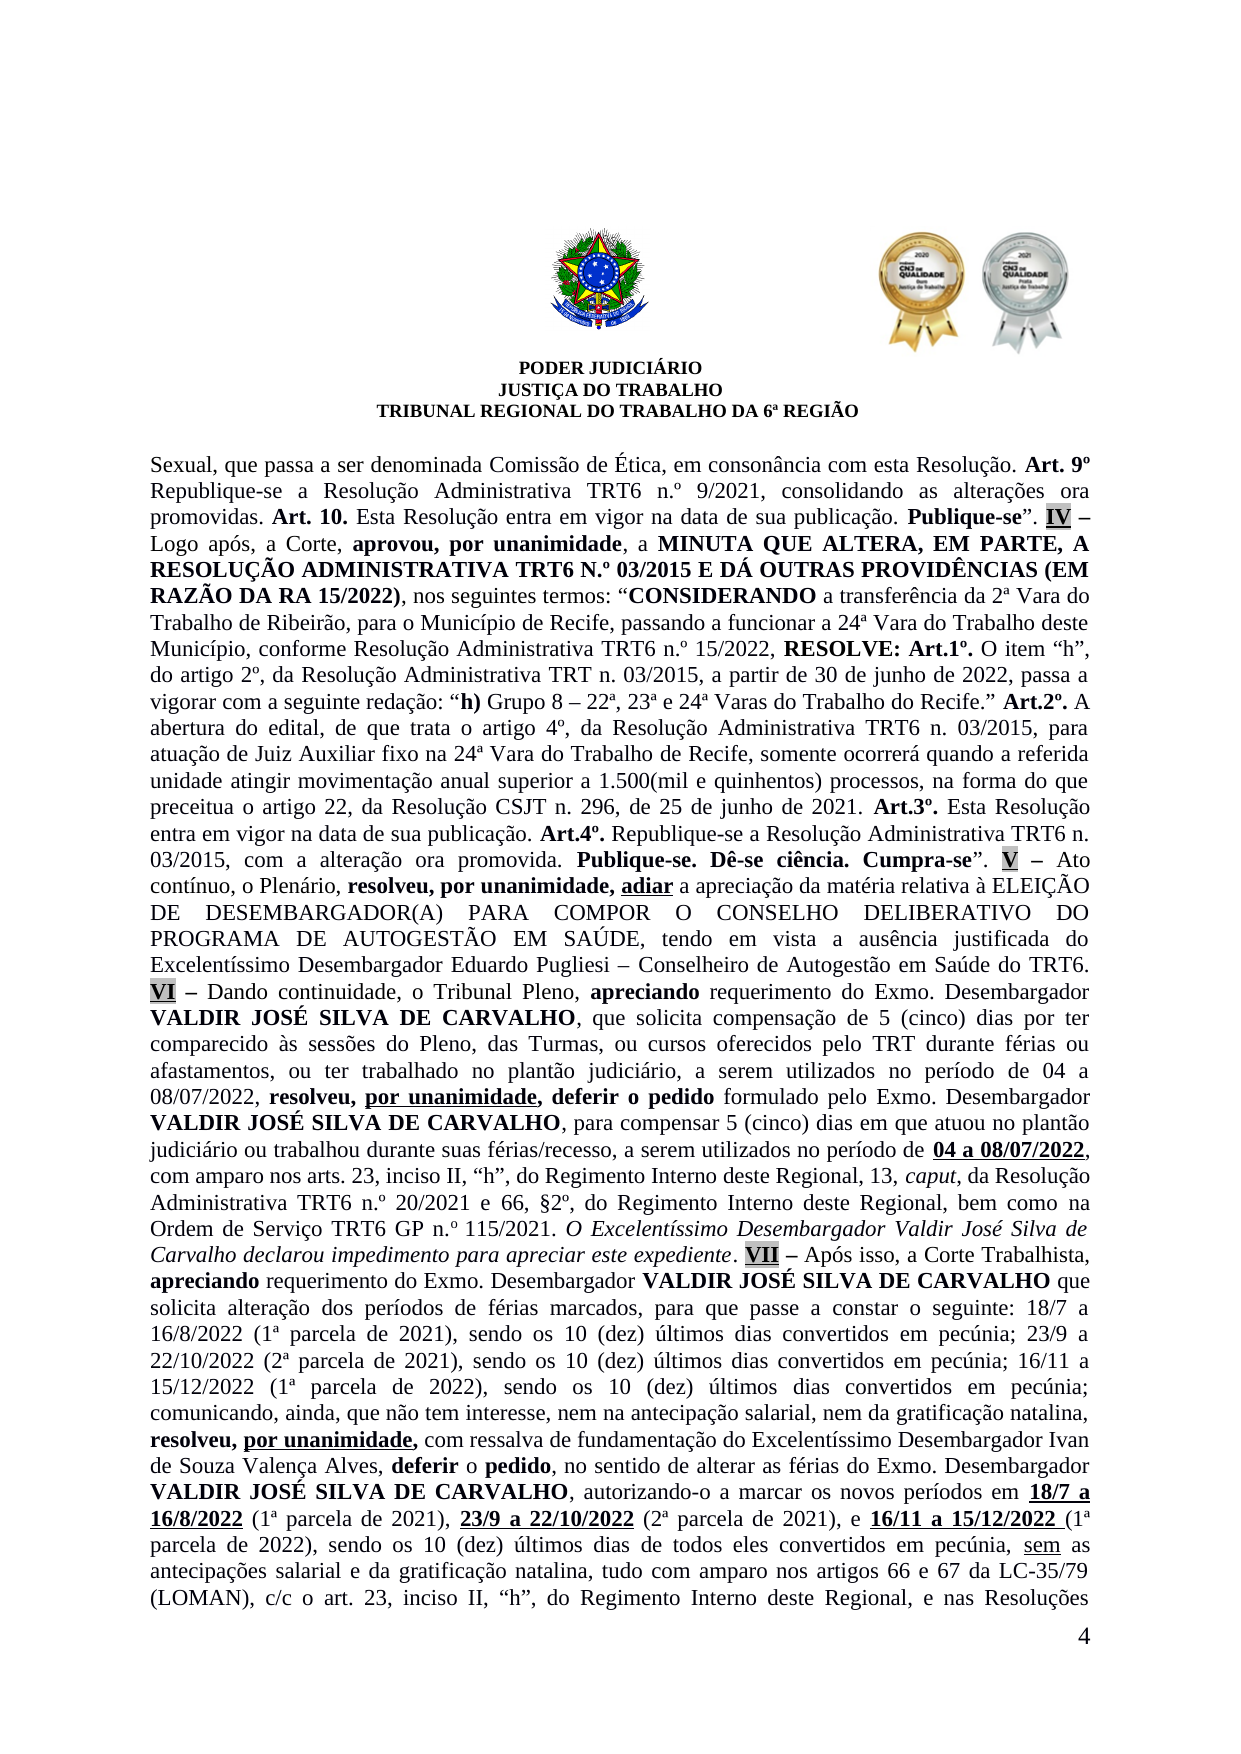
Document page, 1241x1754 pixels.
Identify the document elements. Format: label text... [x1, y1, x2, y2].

text Sexual, que passa a ser denominada Comissão de Ética, em consonância com esta Resolução. Art. 9º Republique-se a Resolução Administrativa TRT6 n.º 9/2021, consolidando as alterações ora promovidas. Art. 10. Esta Resolução entra em vigor na data de sua publicação. Publique-se”. IV – Logo após, a Corte, aprovou, por unanimidade, a MINUTA QUE ALTERA, EM PARTE, A RESOLUÇÃO ADMINISTRATIVA TRT6 N.º 03/2015 E DÁ OUTRAS PROVIDÊNCIAS (EM RAZÃO DA RA 15/2022), nos seguintes termos: “CONSIDERANDO a transferência da 2ª Vara do Trabalho de Ribeirão, para o Município de Recife, passando a funcionar a 24ª Vara do Trabalho deste Município, conforme Resolução Administrativa TRT6 n.º 15/2022, RESOLVE: Art.1º. O item “h”, do artigo 2º, da Resolução Administrativa TRT n. 03/2015, a partir de 30 de junho de 2022, passa a vigorar com a seguinte redação: “h) Grupo 8 – 22ª, 23ª e 24ª Varas do Trabalho do Recife.” Art.2º. A abertura do edital, de que trata o artigo 4º, da Resolução Administrativa TRT6 n. 03/2015, para atuação de Juiz Auxiliar fixo na 24ª Vara do Trabalho de Recife, somente ocorrerá quando a referida unidade atingir movimentação anual superior a 1.500(mil e quinhentos) processos, na forma do que preceitua o artigo 22, da Resolução CSJT n. 296, de 25 de junho de 2021. Art.3º. Esta Resolução entra em vigor na data de sua publicação. Art.4º. Republique-se a Resolução Administrativa TRT6 n. 03/2015, com a alteração ora promovida. Publique-se. Dê-se ciência. Cumpra-se”. V – Ato contínuo, o Plenário, resolveu, por unanimidade, adiar a apreciação da matéria relativa à ELEIÇÃO DE DESEMBARGADOR(A) PARA COMPOR O CONSELHO DELIBERATIVO DO PROGRAMA DE AUTOGESTÃO EM SAÚDE, tendo em vista a ausência justificada do Excelentíssimo Desembargador Eduardo Pugliesi – Conselheiro de Autogestão em Saúde do TRT6. VI – Dando continuidade, o Tribunal Pleno, apreciando requerimento do Exmo. Desembargador VALDIR JOSÉ SILVA DE CARVALHO, que solicita compensação de 5 (cinco) dias por ter comparecido às sessões do Pleno, das Turmas, ou cursos oferecidos pelo TRT durante férias ou afastamentos, ou ter trabalhado no plantão judiciário, a serem utilizados no período de 04 a 08/07/2022, resolveu, por unanimidade, deferir o pedido formulado pelo Exmo. Desembargador VALDIR JOSÉ SILVA DE CARVALHO, para compensar 5 (cinco) dias em que atuou no plantão judiciário ou trabalhou durante suas férias/recesso, a serem utilizados no período de 04 a 08/07/2022, com amparo nos arts. 23, inciso II, “h”, do Regimento Interno deste Regional, 13, caput, da Resolução Administrativa TRT6 n.º 20/2021 e 66, §2º, do Regimento Interno deste Regional, bem como na Ordem de Serviço TRT6 GP n.o 115/2021. O Excelentíssimo Desembargador Valdir José Silva de Carvalho declarou impedimento para apreciar este expediente. VII – Após isso, a Corte Trabalhista, apreciando requerimento do Exmo. Desembargador VALDIR JOSÉ SILVA DE CARVALHO que solicita alteração dos períodos de férias marcados, para que passe a constar o seguinte: 18/7 a 16/8/2022 (1ª parcela de 2021), sendo os 10 (dez) últimos dias convertidos em pecúnia; 23/9 a 22/10/2022 (2ª parcela de 2021), sendo os 10 (dez) últimos dias convertidos em pecúnia; 16/11 a 15/12/2022 (1ª parcela de 2022), sendo os 10 (dez) últimos dias convertidos em pecúnia; comunicando, ainda, que não tem interesse, nem na antecipação salarial, nem da gratificação natalina, resolveu, por unanimidade, com ressalva de fundamentação do Excelentíssimo Desembargador Ivan de Souza Valença Alves, deferir o pedido, no sentido de alterar as férias do Exmo. Desembargador VALDIR JOSÉ SILVA DE CARVALHO, autorizando-o a marcar os novos períodos em 18/7 a 16/8/2022 (1ª parcela de 2021), 23/9 a 22/10/2022 (2ª parcela de 2021), e 16/11 a 15/12/2022 (1ª parcela de 2022), sendo os 10 (dez) últimos dias de todos eles convertidos em pecúnia, sem as antecipações salarial e da gratificação natalina, tudo com amparo nos artigos 66 e 67 da LC-35/79 (LOMAN), c/c o art. 23, inciso II, “h”, do Regimento Interno deste Regional, e nas Resoluções [150, 451, 1090, 1610]
